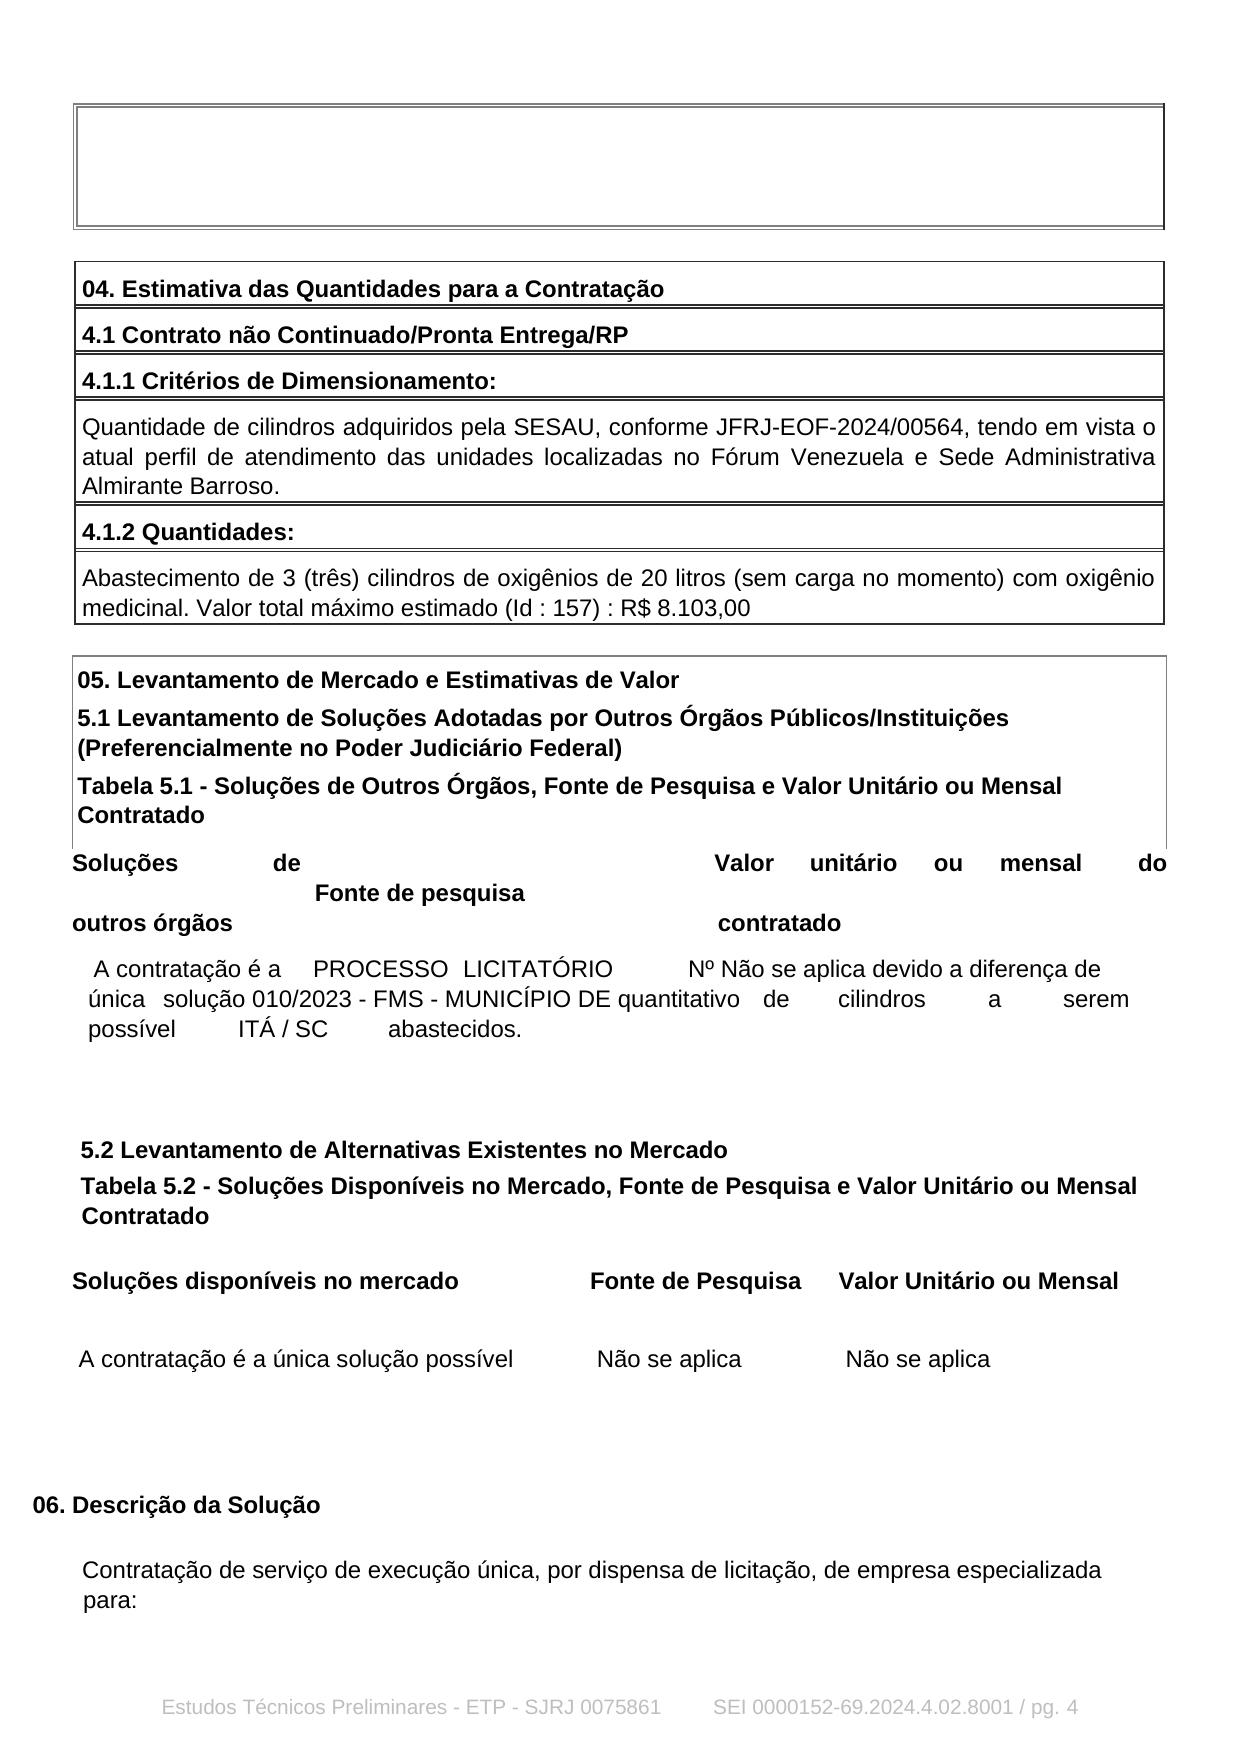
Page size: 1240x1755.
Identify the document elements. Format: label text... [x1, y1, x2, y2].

table_cell 4.1.1 Critérios de Dimensionamento: [76, 355, 1163, 396]
text outros órgãos contratado [72, 909, 1167, 937]
table_cell Quantidade de cilindros adquiridos pela SESAU, conforme JFRJ-EOF-2024/00564, tendo em vista o atual perfil de atendimento das unidades localizadas no Fórum Venezuela e Sede Administrativa Almirante Barroso. [76, 401, 1163, 501]
table_cell Tabela 5.1 - Soluções de Outros Órgãos, Fonte de Pesquisa e Valor Unitário ou Mensal Contratado [73, 763, 1166, 849]
table_header 05. Levantamento de Mercado e Estimativas de Valor [73, 657, 1166, 695]
list Descrição da Solução [32, 1491, 1167, 1518]
text A contratação é a única solução possível Não se aplica Não se aplica [72, 1345, 1167, 1373]
text A contratação é a PROCESSO LICITATÓRIO Nº Não se aplica devido a diferença de única solução 010/2023 - FMS - MUNICÍPIO DE quantitativo de cilindros a serem possível ITÁ / SC abastecidos. [87, 955, 1161, 1042]
table_header 04. Estimativa das Quantidades para a Contratação [76, 262, 1163, 304]
text Contratação de serviço de execução única, por dispensa de licitação, de empresa especializada para: [82, 1556, 1161, 1614]
table_cell 4.1 Contrato não Continuado/Pronta Entrega/RP [76, 309, 1163, 350]
table_cell Abastecimento de 3 (três) cilindros de oxigênios de 20 litros (sem carga no momento) com oxigênio medicinal. Valor total máximo estimado (Id : 157) : R$ 8.103,00 [76, 552, 1163, 623]
table_cell 4.1.2 Quantidades: [76, 506, 1163, 547]
table_cell 5.1 Levantamento de Soluções Adotadas por Outros Órgãos Públicos/Instituições (Preferencialmente no Poder Judiciário Federal) [73, 695, 1166, 763]
text Soluções disponíveis no mercado Fonte de Pesquisa Valor Unitário ou Mensal [72, 1267, 1167, 1294]
text Soluções de Valor unitário ou mensal do [72, 849, 1167, 877]
text 5.2 Levantamento de Alternativas Existentes no Mercado [80, 1136, 1167, 1163]
table_cell [78, 108, 1163, 225]
text Fonte de pesquisa [314, 879, 1167, 907]
text Tabela 5.2 - Soluções Disponíveis no Mercado, Fonte de Pesquisa e Valor Unitário ou Mensal Contratado [80, 1172, 1167, 1229]
